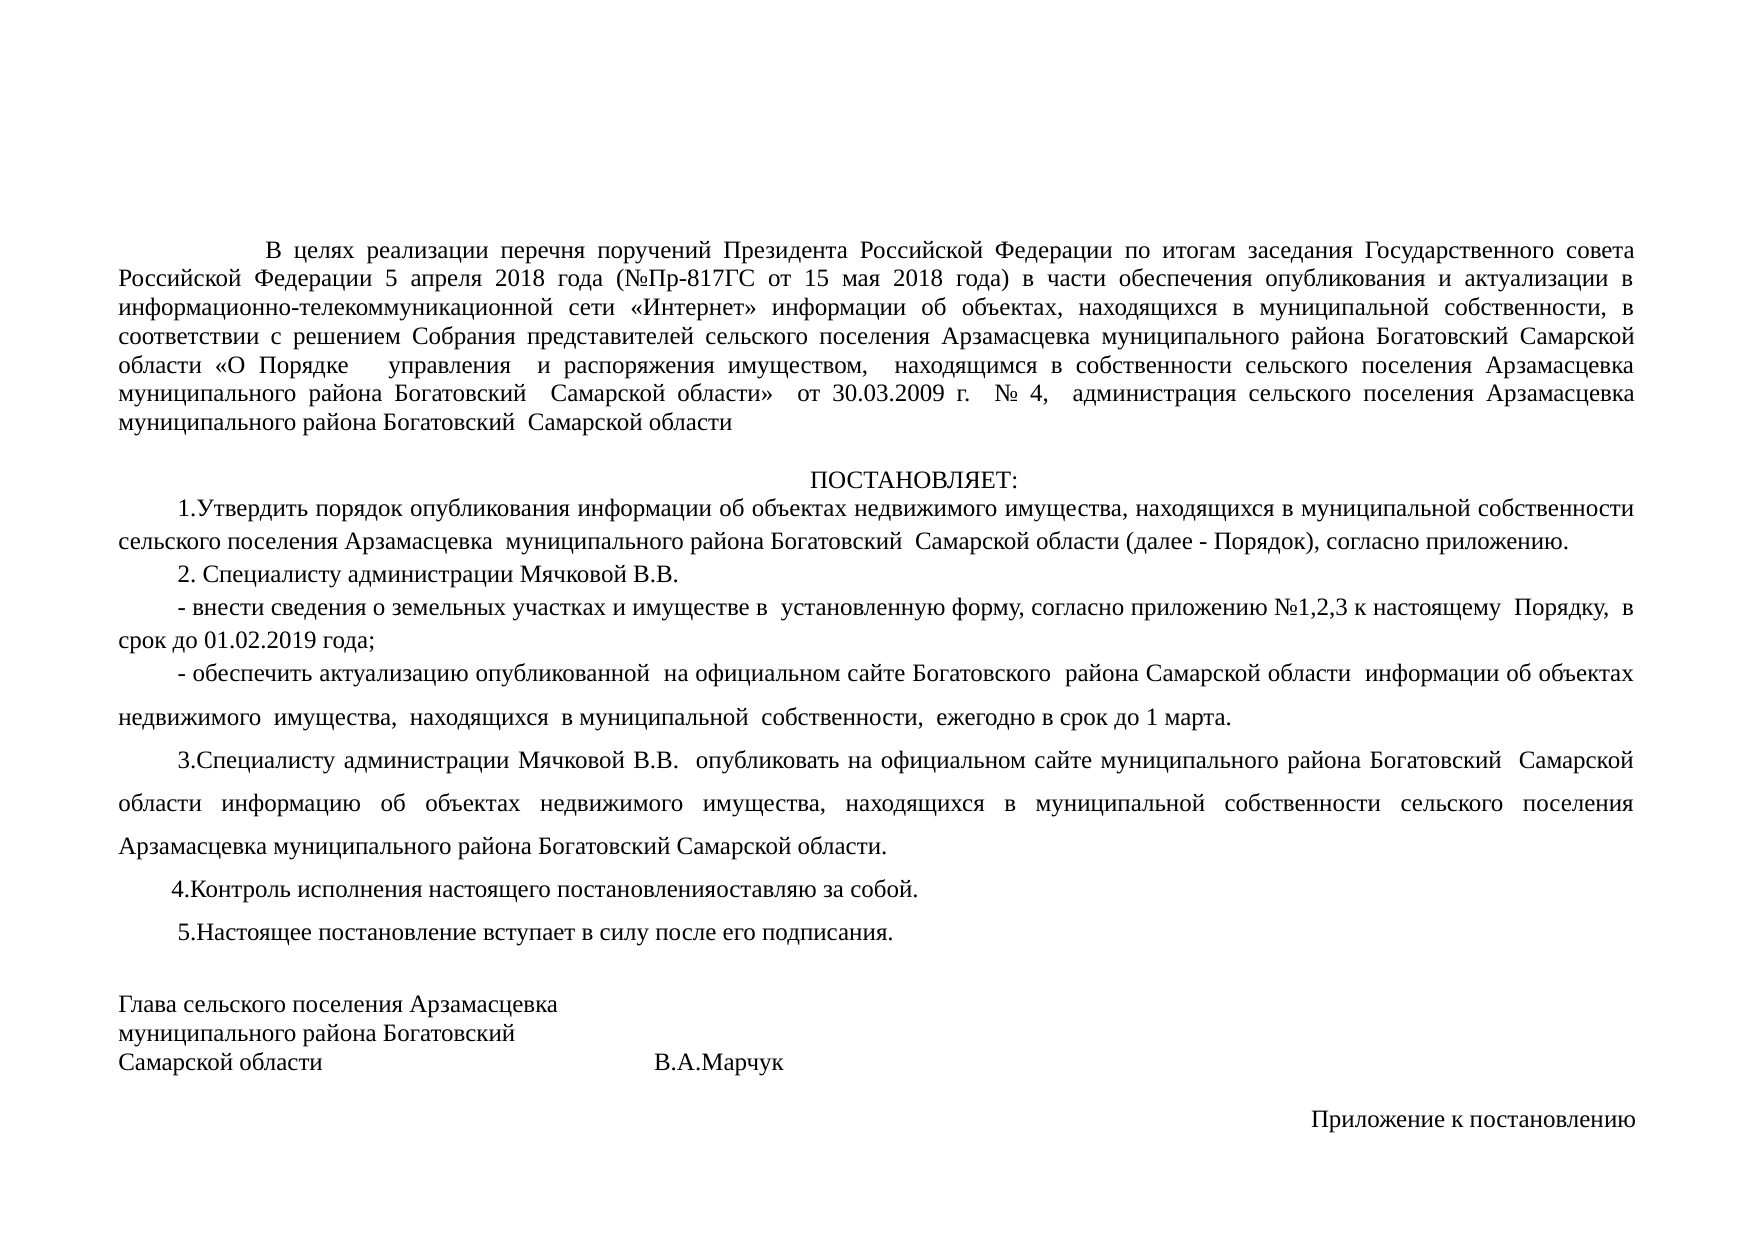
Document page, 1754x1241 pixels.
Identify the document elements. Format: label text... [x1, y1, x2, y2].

text Приложение к постановлению [118, 1104, 1636, 1133]
text ПОСТАНОВЛЯЕТ: [118, 465, 1636, 493]
text Самарской области В.А.Марчук [118, 1047, 1636, 1075]
text 1.Утвердить порядок опубликования информации об объектах недвижимого имущества, находящихся в муниципальной собственности сельского поселения Арзамасцевка муниципального района Богатовский Самарской области (далее - Порядок), согласно приложению. [118, 493, 1636, 555]
text 5.Настоящее постановление вступает в силу после его подписания. [118, 917, 1636, 946]
text - обеспечить актуализацию опубликованной на официальном сайте Богатовского района Самарской области информации об объектах недвижимого имущества, находящихся в муниципальной собственности, ежегодно в срок до 1 марта. [118, 658, 1636, 730]
text 3.Специалисту администрации Мячковой В.В. опубликовать на официальном сайте муниципального района Богатовский Самарской области информацию об объектах недвижимого имущества, находящихся в муниципальной собственности сельского поселения Арзамасцевка муниципального района Богатовский Самарской области. [118, 745, 1636, 860]
text В целях реализации перечня поручений Президента Российской Федерации по итогам заседания Государственного совета Российской Федерации 5 апреля 2018 года (№Пр-817ГС от 15 мая 2018 года) в части обеспечения опубликования и актуализации в информационно-телекоммуникационной сети «Интернет» информации об объектах, находящихся в муниципальной собственности, в соответствии с решением Собрания представителей сельского поселения Арзамасцевка муниципального района Богатовский Самарской области «О Порядке управления и распоряжения имуществом, находящимся в собственности сельского поселения Арзамасцевка муниципального района Богатовский Самарской области» от 30.03.2009 г. № 4, администрация сельского поселения Арзамасцевка муниципального района Богатовский Самарской области [118, 235, 1636, 436]
text 2. Специалисту администрации Мячковой В.В. [118, 559, 1636, 588]
text - внести сведения о земельных участках и имуществе в установленную форму, согласно приложению №1,2,3 к настоящему Порядку, в срок до 01.02.2019 года; [118, 592, 1636, 654]
text 4.Контроль исполнения настоящего постановленияоставляю за собой. [118, 874, 1636, 903]
text Глава сельского поселения Арзамасцевка [118, 989, 1636, 1018]
text муниципального района Богатовский [118, 1018, 1636, 1047]
